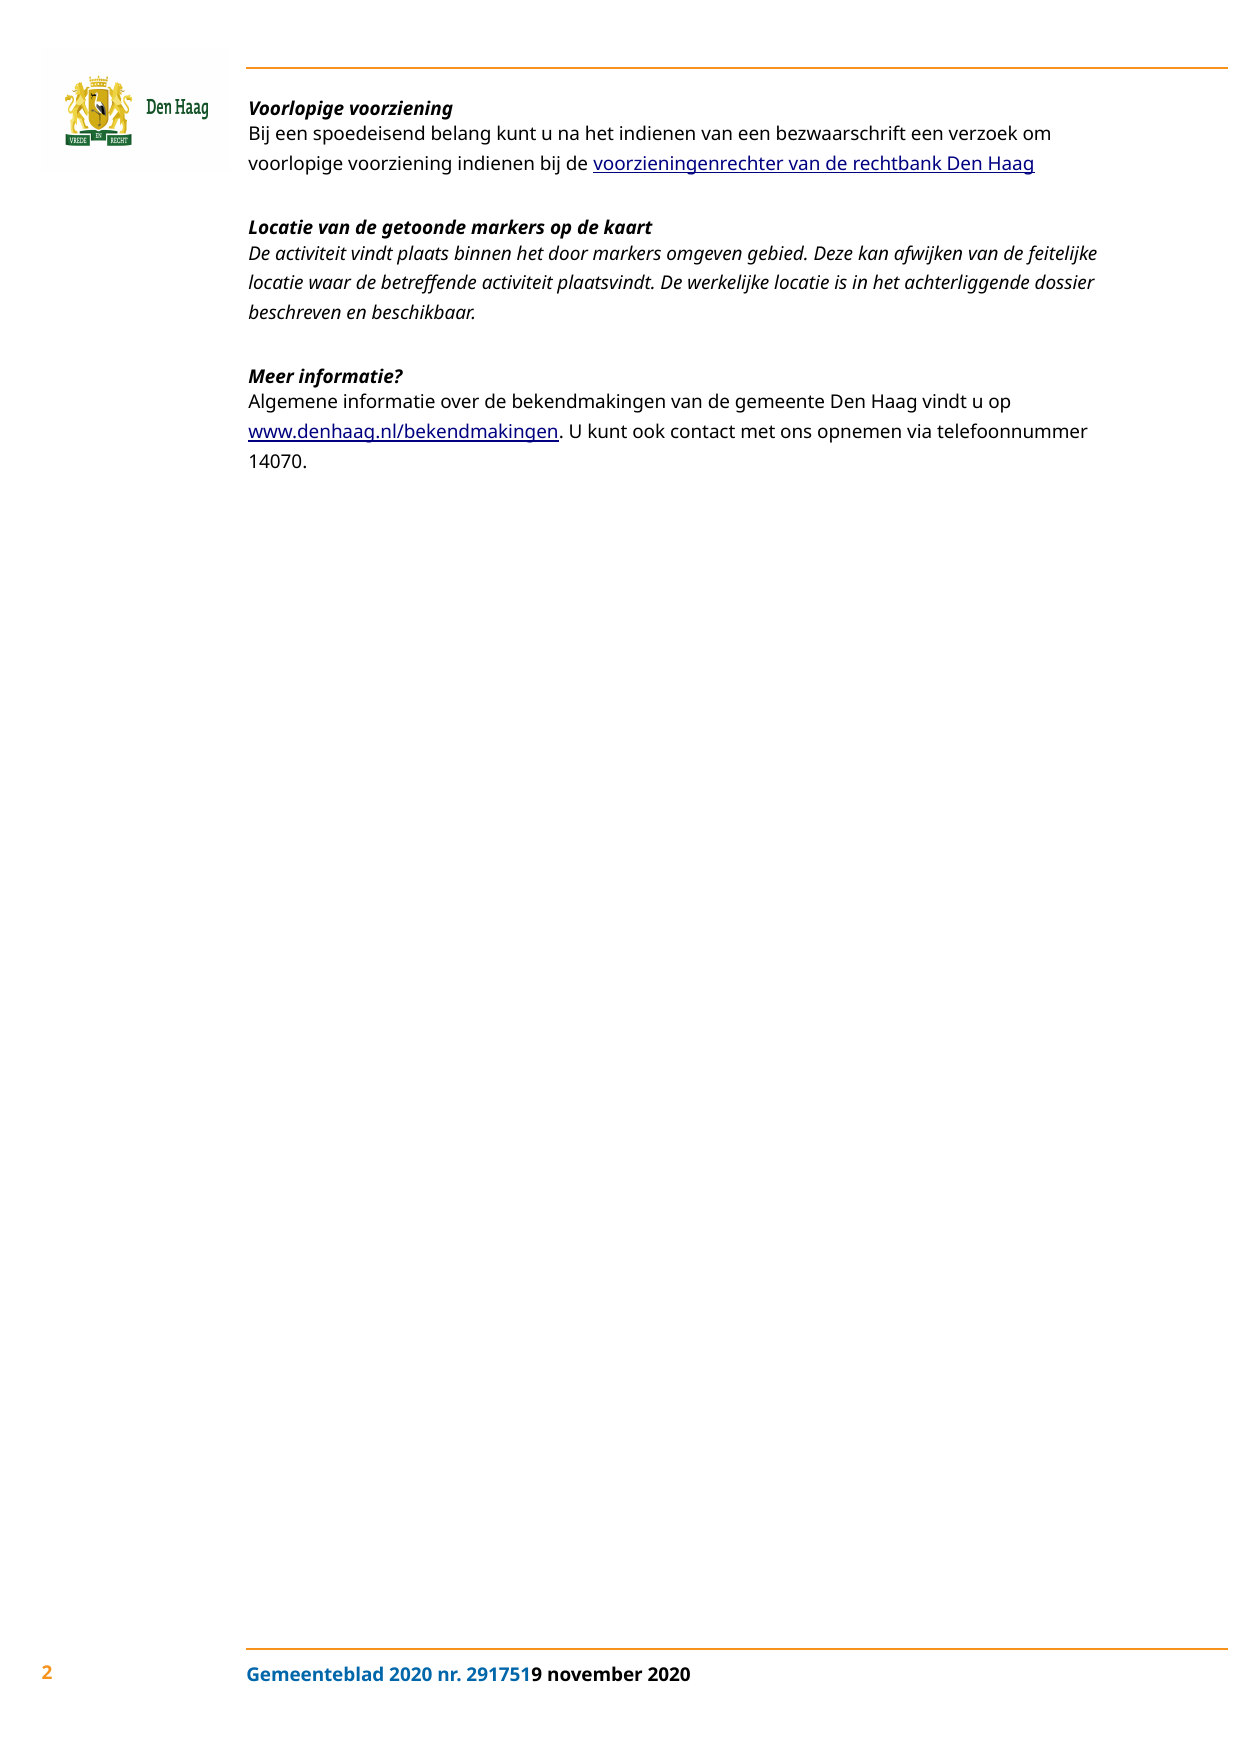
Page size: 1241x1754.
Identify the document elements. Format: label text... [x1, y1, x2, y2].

text De activiteit vindt plaats binnen het door markers omgeven gebied. Deze kan afwijken van de feitelijke locatie waar de betreffende activiteit plaatsvindt. De werkelijke locatie is in het achterliggende dossier beschreven en beschikbaar. [248, 240, 1152, 325]
text Meer informatie? [248, 363, 1152, 389]
text Locatie van de getoonde markers op de kaart [248, 214, 1152, 240]
text Bij een spoedeisend belang kunt u na het indienen van een bezwaarschrift een verzoek om voorlopige voorziening indienen bij de voorzieningenrechter van de rechtbank Den Haag [248, 121, 1152, 176]
picture [41, 47, 231, 172]
text Algemene informatie over de bekendmakingen van de gemeente Den Haag vindt u op www.denhaag.nl/bekendmakingen. U kunt ook contact met ons opnemen via telefoonnummer 14070. [248, 389, 1152, 473]
text Voorlopige voorziening [248, 95, 1152, 121]
